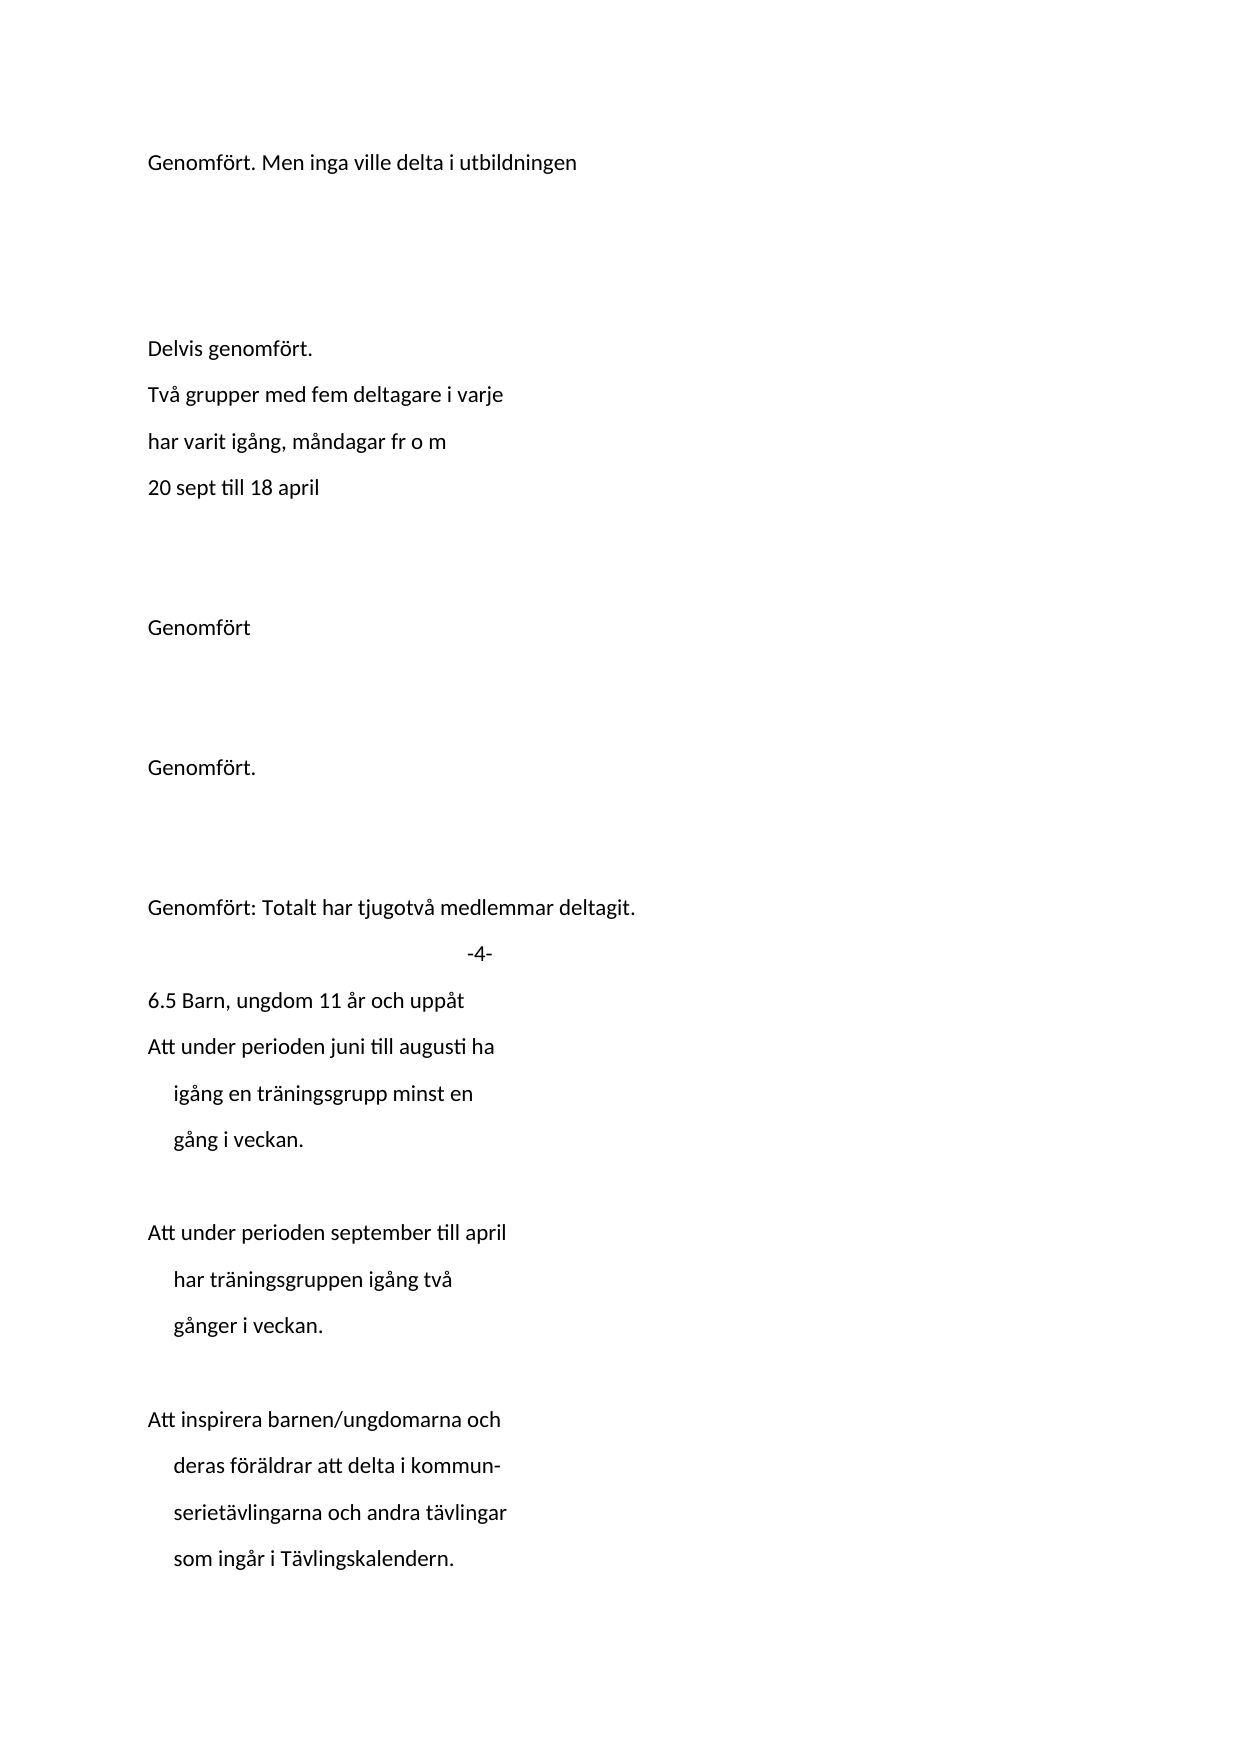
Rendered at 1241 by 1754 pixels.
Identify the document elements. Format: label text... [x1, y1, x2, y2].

text har varit igång, måndagar fr o m [148, 427, 1093, 455]
text som ingår i Tävlingskalendern. [148, 1544, 1093, 1572]
text 20 sept till 18 april [148, 473, 1093, 502]
text Genomfört [148, 613, 1093, 641]
text gång i veckan. [148, 1125, 1093, 1153]
text Att under perioden juni till augusti ha [148, 1032, 1093, 1060]
text Genomfört. Men inga ville delta i utbildningen [148, 148, 1093, 176]
text Två grupper med fem deltagare i varje [148, 380, 1093, 408]
text Genomfört. [148, 753, 1093, 781]
text Delvis genomfört. [148, 334, 1093, 362]
text -4- [148, 939, 1093, 967]
text Genomfört: Totalt har tjugotvå medlemmar deltagit. [148, 893, 1093, 921]
text igång en träningsgrupp minst en [148, 1079, 1093, 1107]
text 6.5 Barn, ungdom 11 år och uppåt [148, 986, 1093, 1014]
text deras föräldrar att delta i kommun- [148, 1451, 1093, 1479]
text Att under perioden september till april [148, 1218, 1093, 1247]
text har träningsgruppen igång två [148, 1265, 1093, 1293]
text serietävlingarna och andra tävlingar [148, 1498, 1093, 1526]
text Att inspirera barnen/ungdomarna och [148, 1405, 1093, 1433]
text gånger i veckan. [148, 1312, 1093, 1340]
